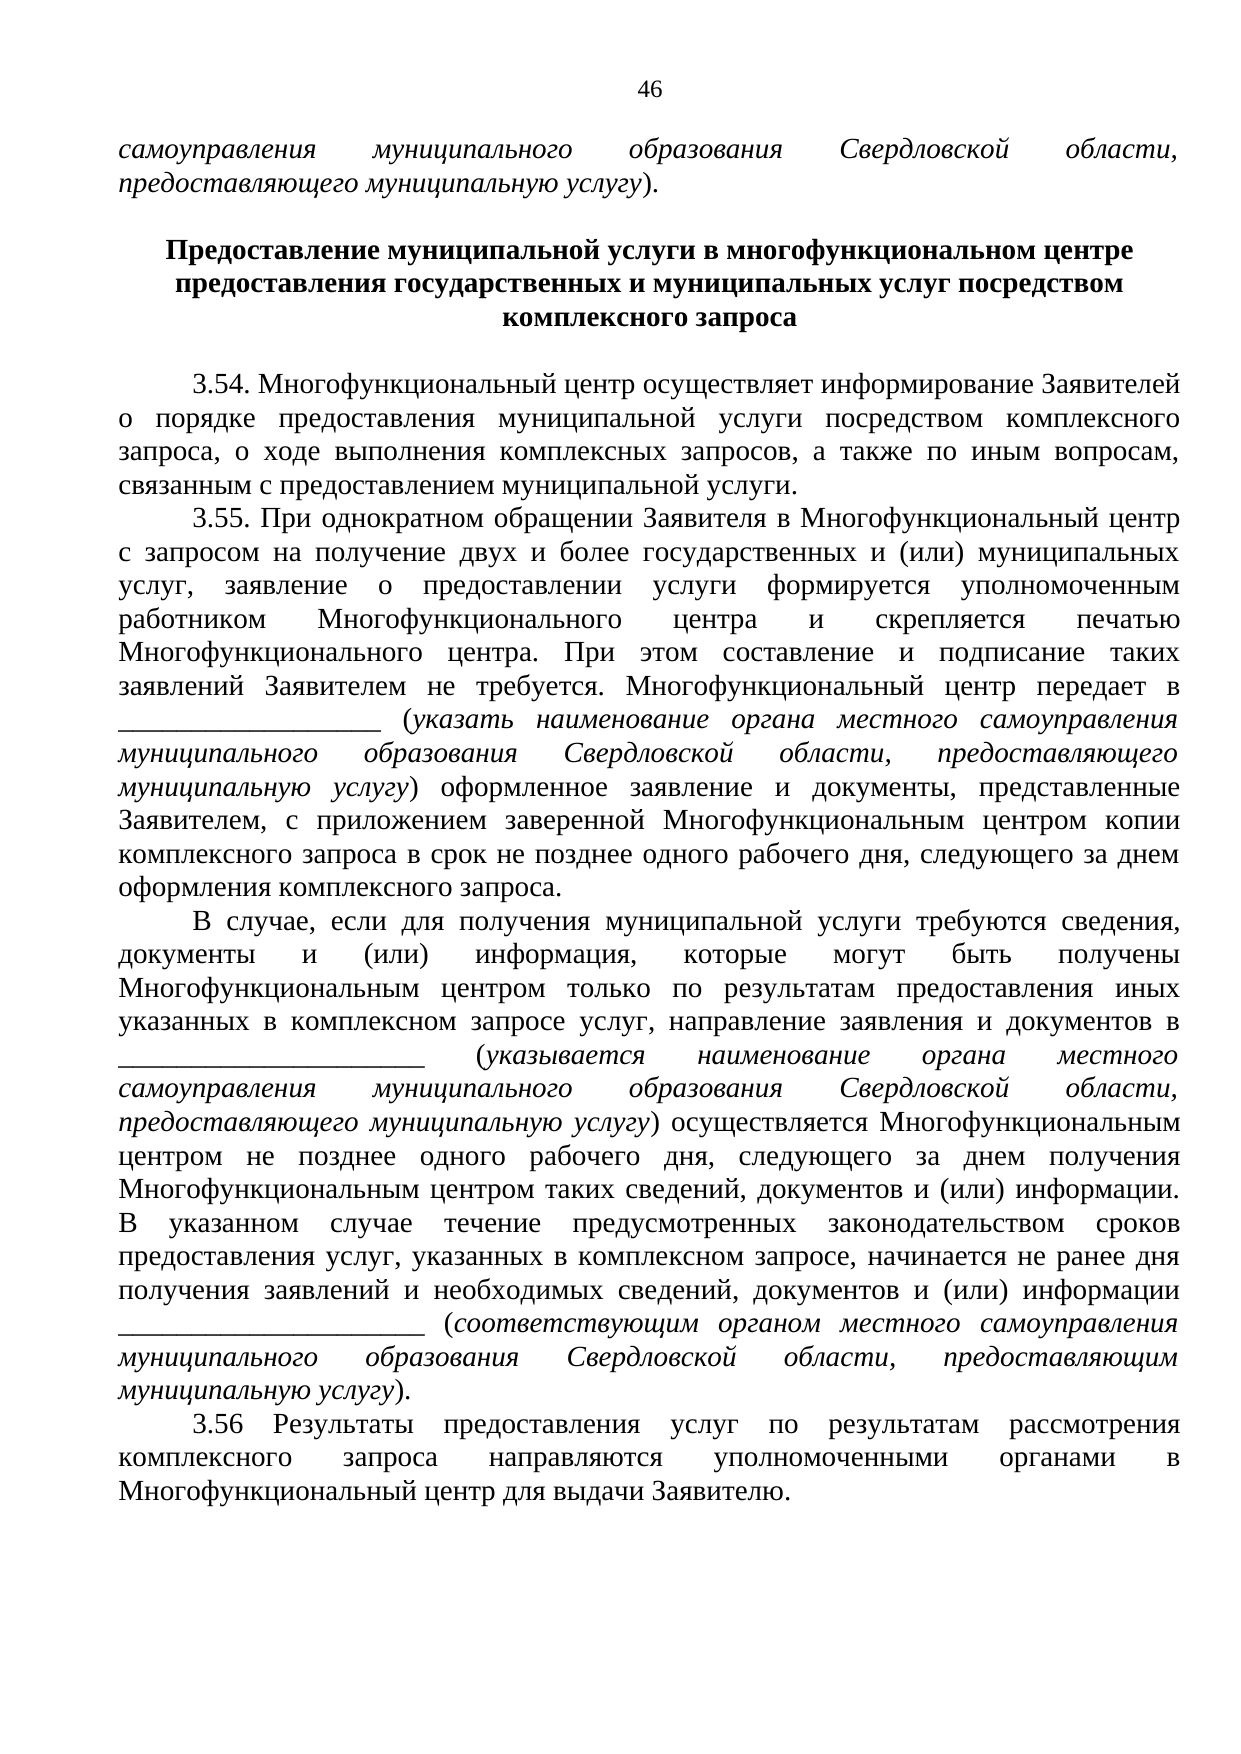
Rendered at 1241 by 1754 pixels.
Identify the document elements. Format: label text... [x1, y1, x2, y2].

text 3.55. При однократном обращении Заявителя в Многофункциональный центр с запросом на получение двух и более государственных и (или) муниципальных услуг, заявление о предоставлении услуги формируется уполномоченным работником Многофункционального центра и скрепляется печатью Многофункционального центра. При этом составление и подписание таких заявлений Заявителем не требуется. Многофункциональный центр передает в __________________ (указать наименование органа местного самоуправления муниципального образования Свердловской области, предоставляющего муниципальную услугу) оформленное заявление и документы, представленные Заявителем, с приложением заверенной Многофункциональным центром копии комплексного запроса в срок не позднее одного рабочего дня, следующего за днем оформления комплексного запроса. [118, 500, 1181, 903]
text В случае, если для получения муниципальной услуги требуются сведения, документы и (или) информация, которые могут быть получены Многофункциональным центром только по результатам предоставления иных указанных в комплексном запросе услуг, направление заявления и документов в _____________________ (указывается наименование органа местного самоуправления муниципального образования Свердловской области, предоставляющего муниципальную услугу) осуществляется Многофункциональным центром не позднее одного рабочего дня, следующего за днем получения Многофункциональным центром таких сведений, документов и (или) информации. В указанном случае течение предусмотренных законодательством сроков предоставления услуг, указанных в комплексном запросе, начинается не ранее дня получения заявлений и необходимых сведений, документов и (или) информации _____________________ (соответствующим органом местного самоуправления муниципального образования Свердловской области, предоставляющим муниципальную услугу). [118, 903, 1181, 1406]
text 3.54. Многофункциональный центр осуществляет информирование Заявителей о порядке предоставления муниципальной услуги посредством комплексного запроса, о ходе выполнения комплексных запросов, а также по иным вопросам, связанным с предоставлением муниципальной услуги. [118, 366, 1181, 500]
text Предоставление муниципальной услуги в многофункциональном центре предоставления государственных и муниципальных услуг посредством комплексного запроса [118, 232, 1181, 333]
text 3.56 Результаты предоставления услуг по результатам рассмотрения комплексного запроса направляются уполномоченными органами в Многофункциональный центр для выдачи Заявителю. [118, 1406, 1181, 1507]
text самоуправления муниципального образования Свердловской области, предоставляющего муниципальную услугу). [118, 131, 1181, 198]
